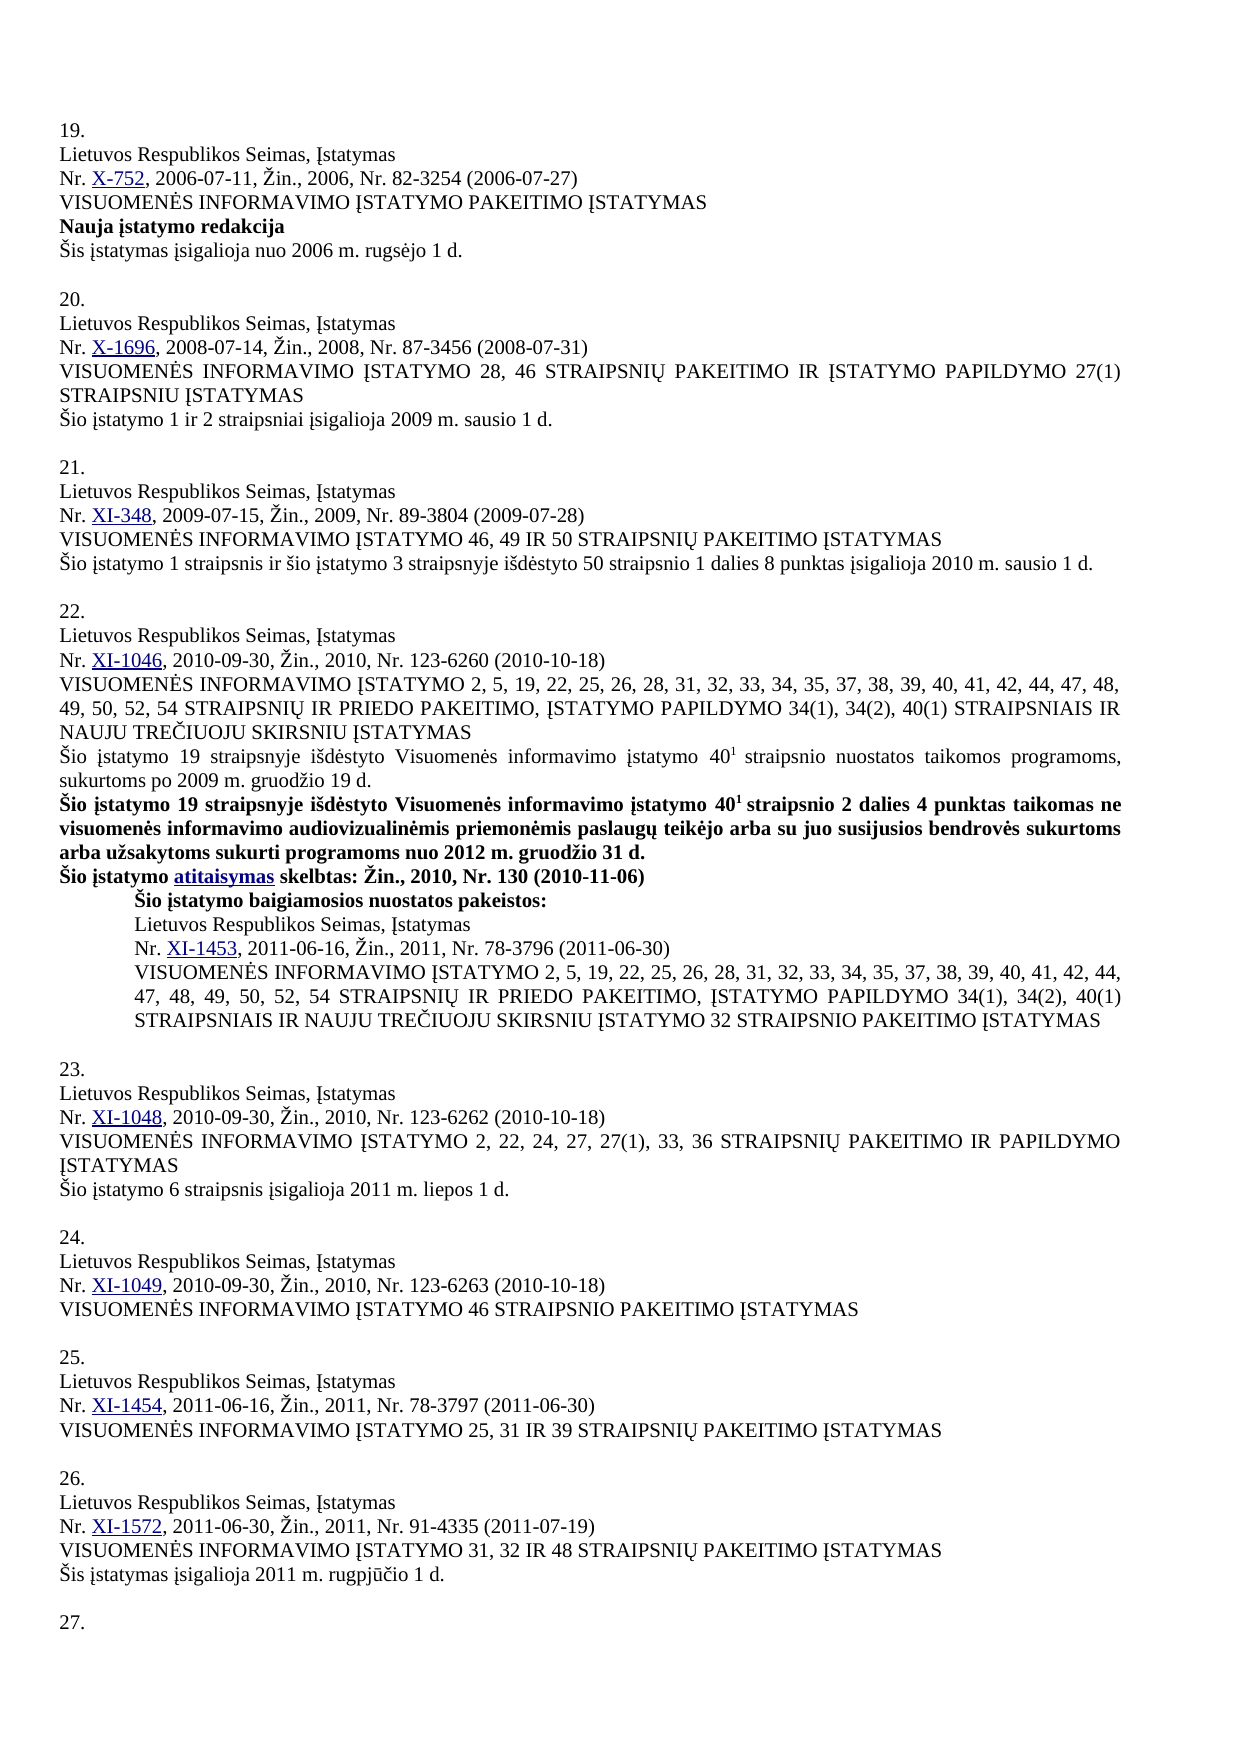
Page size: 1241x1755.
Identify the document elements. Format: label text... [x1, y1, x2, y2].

text 27. [59, 1610, 1122, 1634]
text 25. [59, 1345, 1122, 1369]
text Šio įstatymo atitaisymas skelbtas: Žin., 2010, Nr. 130 (2010-11-06) [59, 864, 1122, 888]
text Lietuvos Respublikos Seimas, Įstatymas [59, 1249, 1122, 1273]
text Šis įstatymas įsigalioja nuo 2006 m. rugsėjo 1 d. [59, 238, 1122, 262]
text Lietuvos Respublikos Seimas, Įstatymas [59, 912, 1122, 936]
text Nr. XI-1046, 2010-09-30, Žin., 2010, Nr. 123-6260 (2010-10-18) [59, 647, 1122, 672]
text VISUOMENĖS INFORMAVIMO ĮSTATYMO 31, 32 IR 48 STRAIPSNIŲ PAKEITIMO ĮSTATYMAS [59, 1538, 1122, 1562]
text Šio įstatymo 19 straipsnyje išdėstyto Visuomenės informavimo įstatymo 401 straipsnio 2 dalies 4 punktas taikomas ne visuomenės informavimo audiovizualinėmis priemonėmis paslaugų teikėjo arba su juo susijusios bendrovės sukurtoms arba užsakytoms sukurti programoms nuo 2012 m. gruodžio 31 d. [59, 792, 1122, 864]
text Lietuvos Respublikos Seimas, Įstatymas [59, 1081, 1122, 1105]
text 23. [59, 1057, 1122, 1081]
text VISUOMENĖS INFORMAVIMO ĮSTATYMO 2, 5, 19, 22, 25, 26, 28, 31, 32, 33, 34, 35, 37, 38, 39, 40, 41, 42, 44, 47, 48, 49, 50, 52, 54 STRAIPSNIŲ IR PRIEDO PAKEITIMO, ĮSTATYMO PAPILDYMO 34(1), 34(2), 40(1) STRAIPSNIAIS IR NAUJU TREČIUOJU SKIRSNIU ĮSTATYMAS [59, 672, 1122, 744]
text VISUOMENĖS INFORMAVIMO ĮSTATYMO 46 STRAIPSNIO PAKEITIMO ĮSTATYMAS [59, 1297, 1122, 1321]
text VISUOMENĖS INFORMAVIMO ĮSTATYMO 46, 49 IR 50 STRAIPSNIŲ PAKEITIMO ĮSTATYMAS [59, 527, 1122, 551]
text 22. [59, 599, 1122, 623]
text VISUOMENĖS INFORMAVIMO ĮSTATYMO 25, 31 IR 39 STRAIPSNIŲ PAKEITIMO ĮSTATYMAS [59, 1417, 1122, 1442]
text 19. [59, 118, 1122, 142]
text 24. [59, 1225, 1122, 1249]
text Nr. XI-1049, 2010-09-30, Žin., 2010, Nr. 123-6263 (2010-10-18) [59, 1273, 1122, 1297]
text Nr. XI-1572, 2011-06-30, Žin., 2011, Nr. 91-4335 (2011-07-19) [59, 1514, 1122, 1538]
text Šis įstatymas įsigalioja 2011 m. rugpjūčio 1 d. [59, 1562, 1122, 1586]
text Nr. X-1696, 2008-07-14, Žin., 2008, Nr. 87-3456 (2008-07-31) [59, 335, 1122, 359]
text Nauja įstatymo redakcija [59, 214, 1122, 238]
text Lietuvos Respublikos Seimas, Įstatymas [59, 1369, 1122, 1393]
text Šio įstatymo 1 ir 2 straipsniai įsigalioja 2009 m. sausio 1 d. [59, 407, 1122, 431]
text 21. [59, 455, 1122, 479]
text VISUOMENĖS INFORMAVIMO ĮSTATYMO 2, 5, 19, 22, 25, 26, 28, 31, 32, 33, 34, 35, 37, 38, 39, 40, 41, 42, 44, 47, 48, 49, 50, 52, 54 STRAIPSNIŲ IR PRIEDO PAKEITIMO, ĮSTATYMO PAPILDYMO 34(1), 34(2), 40(1) STRAIPSNIAIS IR NAUJU TREČIUOJU SKIRSNIU ĮSTATYMO 32 STRAIPSNIO PAKEITIMO ĮSTATYMAS [134, 960, 1122, 1032]
text 20. [59, 287, 1122, 311]
text Šio įstatymo baigiamosios nuostatos pakeistos: [59, 888, 1122, 912]
text Nr. XI-1453, 2011-06-16, Žin., 2011, Nr. 78-3796 (2011-06-30) [59, 936, 1122, 960]
text VISUOMENĖS INFORMAVIMO ĮSTATYMO PAKEITIMO ĮSTATYMAS [59, 190, 1122, 214]
text Lietuvos Respublikos Seimas, Įstatymas [59, 479, 1122, 503]
text 26. [59, 1466, 1122, 1490]
text Šio įstatymo 1 straipsnis ir šio įstatymo 3 straipsnyje išdėstyto 50 straipsnio 1 dalies 8 punktas įsigalioja 2010 m. sausio 1 d. [59, 551, 1122, 575]
text Lietuvos Respublikos Seimas, Įstatymas [59, 142, 1122, 166]
text Šio įstatymo 19 straipsnyje išdėstyto Visuomenės informavimo įstatymo 401 straipsnio nuostatos taikomos programoms, sukurtoms po 2009 m. gruodžio 19 d. [59, 744, 1122, 792]
text Nr. X-752, 2006-07-11, Žin., 2006, Nr. 82-3254 (2006-07-27) [59, 166, 1122, 190]
text Šio įstatymo 6 straipsnis įsigalioja 2011 m. liepos 1 d. [59, 1177, 1122, 1201]
text Nr. XI-1048, 2010-09-30, Žin., 2010, Nr. 123-6262 (2010-10-18) [59, 1105, 1122, 1129]
text VISUOMENĖS INFORMAVIMO ĮSTATYMO 2, 22, 24, 27, 27(1), 33, 36 STRAIPSNIŲ PAKEITIMO IR PAPILDYMO ĮSTATYMAS [59, 1129, 1122, 1177]
text Lietuvos Respublikos Seimas, Įstatymas [59, 311, 1122, 335]
text Lietuvos Respublikos Seimas, Įstatymas [59, 623, 1122, 647]
text Nr. XI-348, 2009-07-15, Žin., 2009, Nr. 89-3804 (2009-07-28) [59, 503, 1122, 527]
text VISUOMENĖS INFORMAVIMO ĮSTATYMO 28, 46 STRAIPSNIŲ PAKEITIMO IR ĮSTATYMO PAPILDYMO 27(1) STRAIPSNIU ĮSTATYMAS [59, 359, 1122, 407]
text Nr. XI-1454, 2011-06-16, Žin., 2011, Nr. 78-3797 (2011-06-30) [59, 1393, 1122, 1417]
text Lietuvos Respublikos Seimas, Įstatymas [59, 1490, 1122, 1514]
